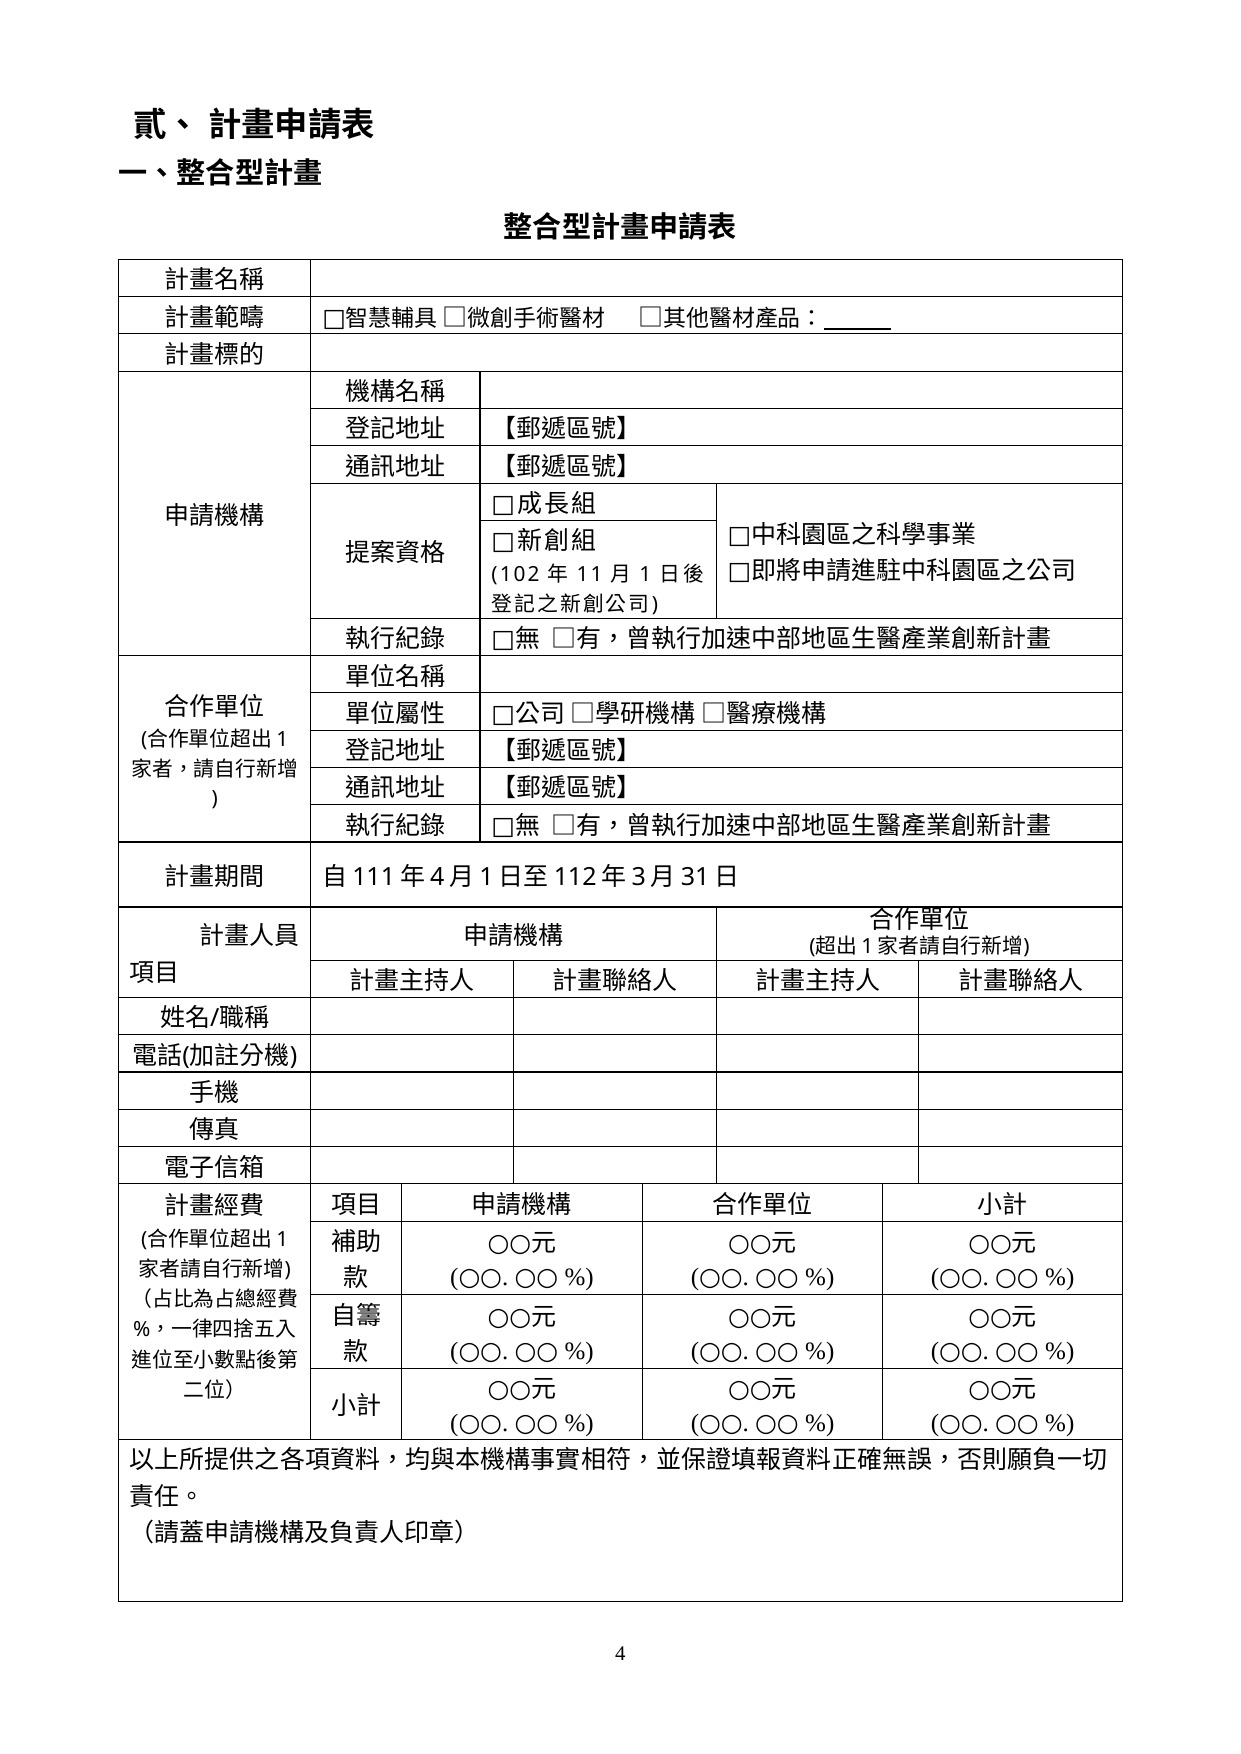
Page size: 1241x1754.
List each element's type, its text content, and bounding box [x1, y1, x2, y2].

table_cell 傳真 [119, 1110, 310, 1146]
table_cell [717, 998, 918, 1034]
table_cell 補助款 [311, 1222, 401, 1294]
table_cell 計畫主持人 [717, 961, 918, 997]
table_cell 計畫聯絡人 [514, 961, 716, 997]
table_cell 姓名/職稱 [119, 998, 310, 1034]
table_cell 自111年4月1日至112年3月31日 [311, 843, 1122, 906]
table_cell 通訊地址 [311, 768, 479, 804]
table_cell ○○元 (○○. ○○ %) [643, 1222, 882, 1294]
table_cell 電話(加註分機) [119, 1035, 310, 1071]
table_cell [481, 656, 1122, 692]
table_cell 合作單位 [643, 1184, 882, 1221]
subtitle 計畫申請表 [133, 103, 1122, 145]
table_cell □成長組 [481, 484, 716, 520]
table_cell [311, 334, 1122, 371]
table_cell 計畫標的 [119, 334, 310, 371]
table_cell 執行紀錄 [311, 805, 479, 841]
table_cell 【郵遞區號】 [481, 768, 1122, 804]
table_cell [311, 1035, 513, 1071]
table_cell [481, 372, 1122, 408]
table_cell 機構名稱 [311, 372, 479, 408]
table_cell 以上所提供之各項資料，均與本機構事實相符，並保證填報資料正確無誤，否則願負一切責任。 （請蓋申請機構及負責人印章） [119, 1440, 1122, 1601]
table_cell 計畫人員 項目 [119, 908, 310, 997]
table_cell [514, 998, 716, 1034]
table_cell ○○元 (○○. ○○ %) [643, 1369, 882, 1439]
table_cell □智慧輔具 □微創手術醫材 □其他醫材產品： [311, 297, 1122, 333]
table_cell 合作單位 (合作單位超出1家者，請自行新增) [119, 656, 310, 841]
table_cell ○○元 (○○. ○○ %) [402, 1222, 642, 1294]
table_cell 計畫聯絡人 [919, 961, 1122, 997]
table_cell 計畫範疇 [119, 297, 310, 333]
table_cell [717, 1073, 918, 1109]
table_cell 計畫經費 (合作單位超出1家者請自行新增) （占比為占總經費%，一律四捨五入進位至小數點後第二位） [119, 1184, 310, 1439]
table_header 計畫名稱 [119, 260, 310, 296]
table_cell 【郵遞區號】 [481, 446, 1122, 482]
table_cell □無 □有，曾執行加速中部地區生醫產業創新計畫 [481, 805, 1122, 841]
table_cell ○○元 (○○. ○○ %) [883, 1222, 1122, 1294]
table_cell [919, 998, 1122, 1034]
table_cell 手機 [119, 1073, 310, 1109]
table_cell 登記地址 [311, 409, 479, 445]
text 整合型計畫申請表 [118, 204, 1122, 246]
table_cell ○○元 (○○. ○○ %) [883, 1295, 1122, 1368]
table_cell [311, 1073, 513, 1109]
table_cell □公司 □學研機構 □醫療機構 [481, 693, 1122, 729]
table_cell [514, 1073, 716, 1109]
table_cell [514, 1110, 716, 1146]
table_cell [311, 998, 513, 1034]
table_cell [919, 1073, 1122, 1109]
table_cell 申請機構 [402, 1184, 642, 1221]
table_cell 申請機構 [311, 908, 716, 959]
table_cell [717, 1035, 918, 1071]
table_cell ○○元 (○○. ○○ %) [402, 1369, 642, 1439]
table_cell 通訊地址 [311, 446, 479, 482]
table_cell □中科園區之科學事業 □即將申請進駐中科園區之公司 [717, 484, 1122, 618]
table_header [311, 260, 1122, 296]
table_cell 合作單位 (超出1家者請自行新增) [717, 908, 1122, 959]
table_cell 電子信箱 [119, 1147, 310, 1183]
table_cell [311, 1110, 513, 1146]
table_cell 小計 [311, 1369, 401, 1439]
table_cell [514, 1147, 716, 1183]
table_cell 執行紀錄 [311, 619, 479, 655]
table_cell 單位名稱 [311, 656, 479, 692]
text 一、整合型計畫 [118, 150, 1122, 192]
table_cell ○○元 (○○. ○○ %) [883, 1369, 1122, 1439]
table_cell [919, 1147, 1122, 1183]
table_cell [919, 1035, 1122, 1071]
table_cell 項目 [311, 1184, 401, 1221]
table_cell 申請機構 [119, 372, 310, 655]
table_cell □無 □有，曾執行加速中部地區生醫產業創新計畫 [481, 619, 1122, 655]
table_cell [919, 1110, 1122, 1146]
table_cell [311, 1147, 513, 1183]
table_cell 小計 [883, 1184, 1122, 1221]
table_cell 提案資格 [311, 484, 479, 618]
table_cell 計畫主持人 [311, 961, 513, 997]
table_cell ○○元 (○○. ○○ %) [643, 1295, 882, 1368]
table_cell ○○元 (○○. ○○ %) [402, 1295, 642, 1368]
table_cell 【郵遞區號】 [481, 409, 1122, 445]
table_cell 單位屬性 [311, 693, 479, 729]
table_cell 自籌款 [311, 1295, 401, 1368]
table_cell [717, 1147, 918, 1183]
table_cell 【郵遞區號】 [481, 731, 1122, 767]
table_cell □新創組 (102年11月1日後登記之新創公司) [481, 521, 716, 618]
table_cell 登記地址 [311, 731, 479, 767]
table_cell [717, 1110, 918, 1146]
table_cell [514, 1035, 716, 1071]
table_cell 計畫期間 [119, 843, 310, 906]
